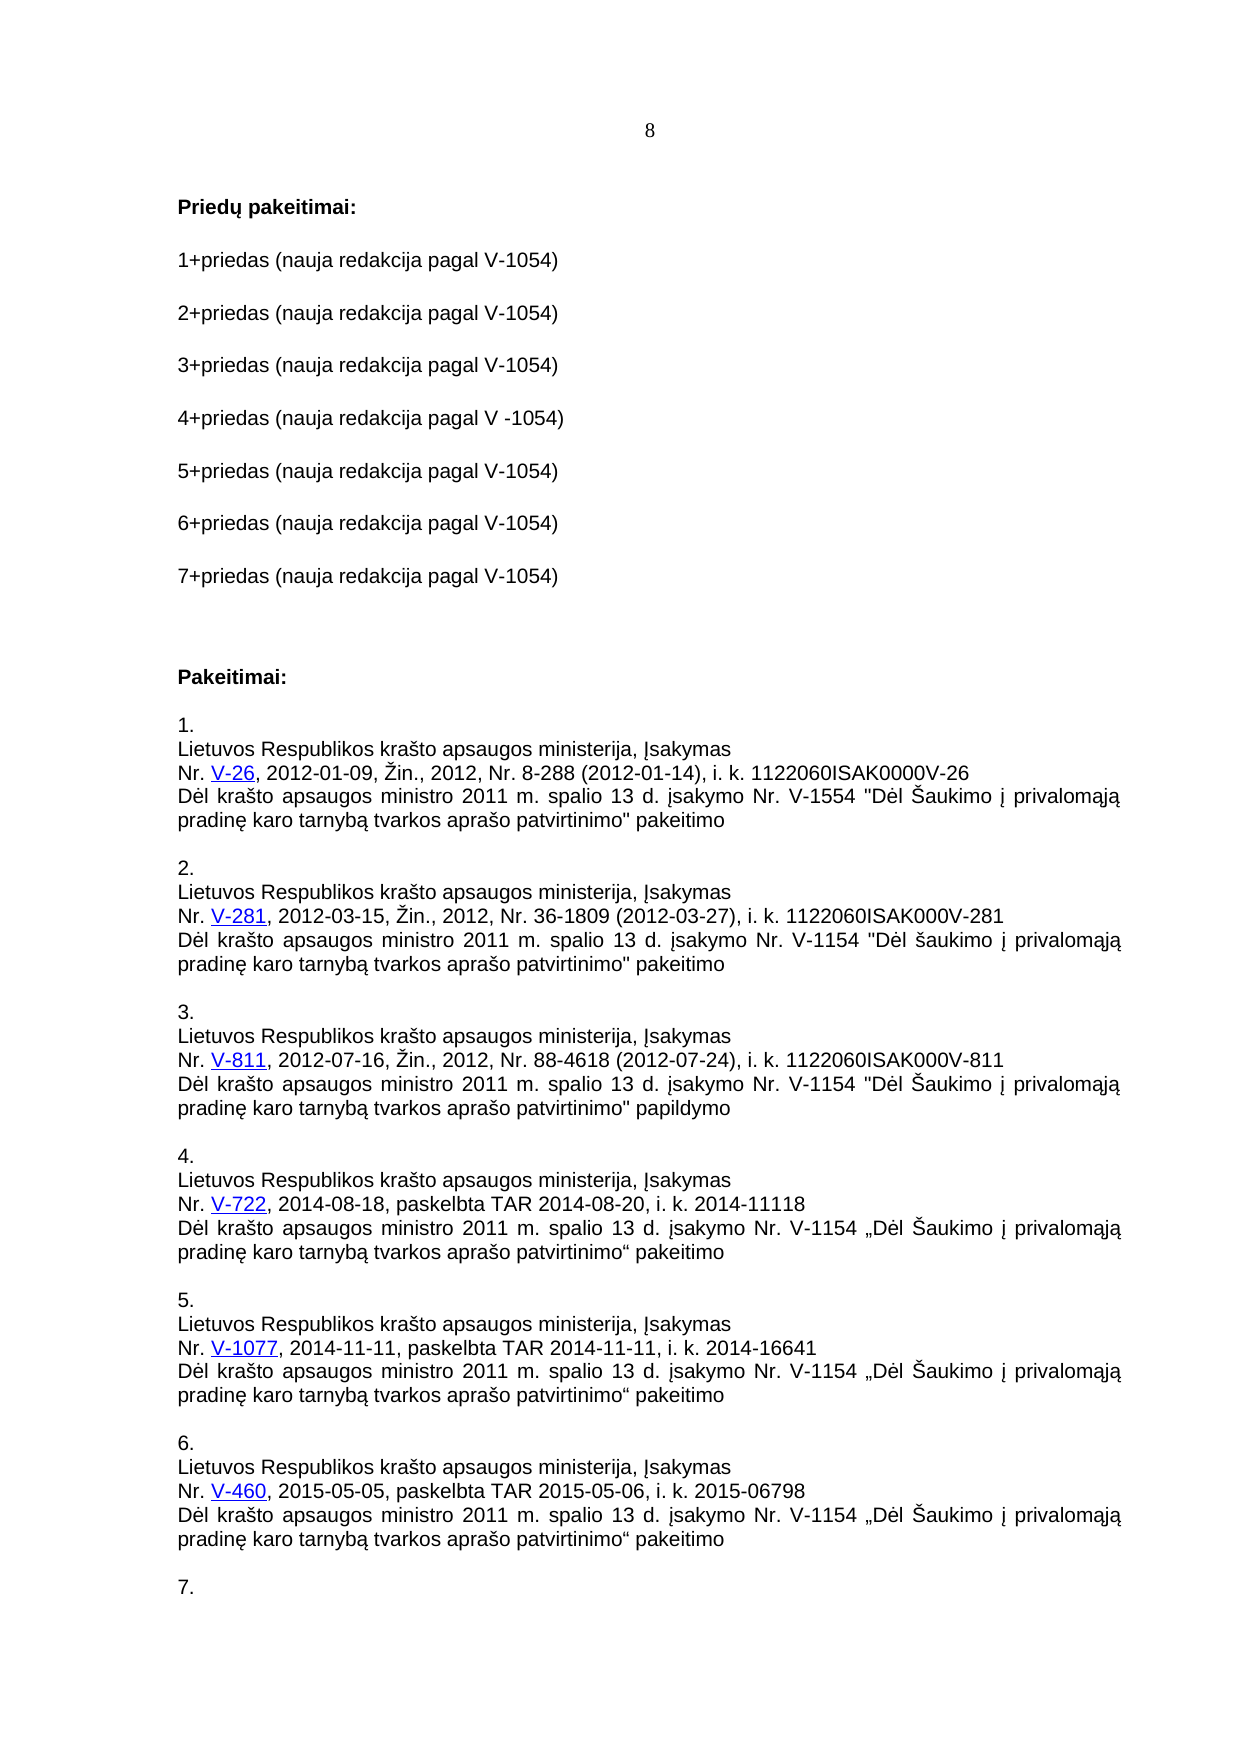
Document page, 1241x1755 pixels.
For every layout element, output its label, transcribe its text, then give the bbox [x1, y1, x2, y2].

text 3. [177, 1000, 1122, 1024]
text Pakeitimai: [177, 664, 1122, 688]
text Nr. V-460, 2015-05-05, paskelbta TAR 2015-05-06, i. k. 2015-06798 [177, 1479, 1122, 1503]
text Dėl krašto apsaugos ministro 2011 m. spalio 13 d. įsakymo Nr. V-1154 "Dėl Šaukimo į privalomąją pradinę karo tarnybą tvarkos aprašo patvirtinimo" papildymo [177, 1072, 1122, 1120]
text Dėl krašto apsaugos ministro 2011 m. spalio 13 d. įsakymo Nr. V-1154 „Dėl Šaukimo į privalomąją pradinę karo tarnybą tvarkos aprašo patvirtinimo“ pakeitimo [177, 1359, 1122, 1407]
text Nr. V-1077, 2014-11-11, paskelbta TAR 2014-11-11, i. k. 2014-16641 [177, 1335, 1122, 1359]
text 7. [177, 1575, 1122, 1599]
text 6. [177, 1431, 1122, 1455]
text Dėl krašto apsaugos ministro 2011 m. spalio 13 d. įsakymo Nr. V-1154 „Dėl Šaukimo į privalomąją pradinę karo tarnybą tvarkos aprašo patvirtinimo“ pakeitimo [177, 1216, 1122, 1263]
text 4+priedas (nauja redakcija pagal V -1054) [177, 406, 1122, 430]
text Lietuvos Respublikos krašto apsaugos ministerija, Įsakymas [177, 880, 1122, 904]
text Lietuvos Respublikos krašto apsaugos ministerija, Įsakymas [177, 1024, 1122, 1048]
text 6+priedas (nauja redakcija pagal V-1054) [177, 511, 1122, 535]
text Dėl krašto apsaugos ministro 2011 m. spalio 13 d. įsakymo Nr. V-1154 "Dėl šaukimo į privalomąją pradinę karo tarnybą tvarkos aprašo patvirtinimo" pakeitimo [177, 928, 1122, 976]
text Nr. V-281, 2012-03-15, Žin., 2012, Nr. 36-1809 (2012-03-27), i. k. 1122060ISAK000V-281 [177, 904, 1122, 928]
text 4. [177, 1144, 1122, 1168]
text 5+priedas (nauja redakcija pagal V-1054) [177, 458, 1122, 482]
text 2. [177, 856, 1122, 880]
text Priedų pakeitimai: [177, 195, 1122, 219]
text Dėl krašto apsaugos ministro 2011 m. spalio 13 d. įsakymo Nr. V-1154 „Dėl Šaukimo į privalomąją pradinę karo tarnybą tvarkos aprašo patvirtinimo“ pakeitimo [177, 1503, 1122, 1551]
text Nr. V-26, 2012-01-09, Žin., 2012, Nr. 8-288 (2012-01-14), i. k. 1122060ISAK0000V-26 [177, 760, 1122, 784]
text 7+priedas (nauja redakcija pagal V-1054) [177, 564, 1122, 588]
text Lietuvos Respublikos krašto apsaugos ministerija, Įsakymas [177, 1168, 1122, 1192]
text 2+priedas (nauja redakcija pagal V-1054) [177, 300, 1122, 324]
text Nr. V-811, 2012-07-16, Žin., 2012, Nr. 88-4618 (2012-07-24), i. k. 1122060ISAK000V-811 [177, 1048, 1122, 1072]
text Lietuvos Respublikos krašto apsaugos ministerija, Įsakymas [177, 736, 1122, 760]
text 3+priedas (nauja redakcija pagal V-1054) [177, 353, 1122, 377]
text Lietuvos Respublikos krašto apsaugos ministerija, Įsakymas [177, 1455, 1122, 1479]
text Nr. V-722, 2014-08-18, paskelbta TAR 2014-08-20, i. k. 2014-11118 [177, 1192, 1122, 1216]
text 5. [177, 1287, 1122, 1311]
text Dėl krašto apsaugos ministro 2011 m. spalio 13 d. įsakymo Nr. V-1554 "Dėl Šaukimo į privalomąją pradinę karo tarnybą tvarkos aprašo patvirtinimo" pakeitimo [177, 784, 1122, 832]
text Lietuvos Respublikos krašto apsaugos ministerija, Įsakymas [177, 1311, 1122, 1335]
text 1. [177, 712, 1122, 736]
text 1+priedas (nauja redakcija pagal V-1054) [177, 248, 1122, 272]
